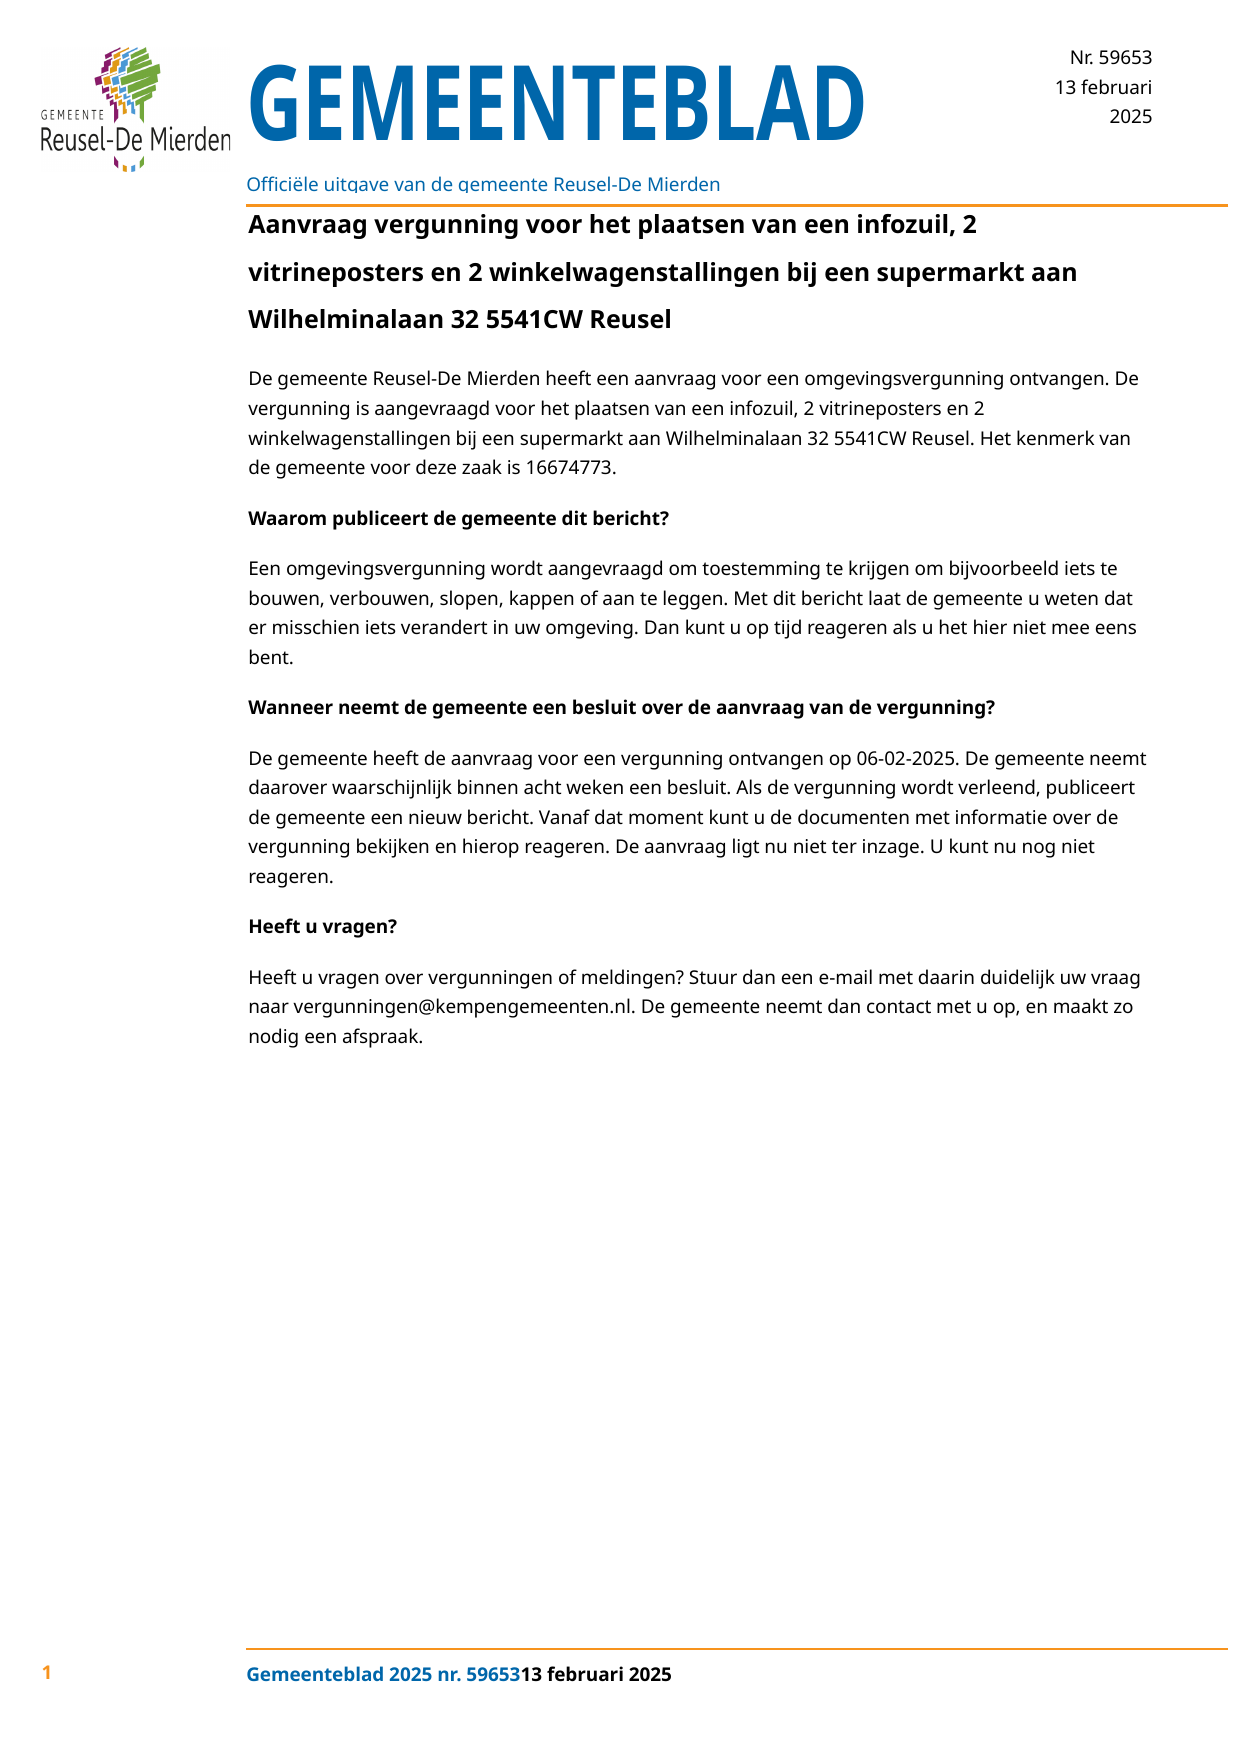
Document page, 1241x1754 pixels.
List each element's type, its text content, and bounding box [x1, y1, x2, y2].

text Een omgevingsvergunning wordt aangevraagd om toestemming te krijgen om bijvoorbeeld iets te bouwen, verbouwen, slopen, kappen of aan te leggen. Met dit bericht laat de gemeente u weten dat er misschien iets verandert in uw omgeving. Dan kunt u op tijd reageren als u het hier niet mee eens bent. [248, 555, 1152, 669]
picture [41, 47, 231, 172]
text Aanvraag vergunning voor het plaatsen van een infozuil, 2 vitrineposters en 2 winkelwagenstallingen bij een supermarkt aan Wilhelminalaan 32 5541CW Reusel [248, 207, 1152, 336]
text Wanneer neemt de gemeente een besluit over de aanvraag van de vergunning? [248, 694, 1152, 720]
text De gemeente Reusel-De Mierden heeft een aanvraag voor een omgevingsvergunning ontvangen. De vergunning is aangevraagd voor het plaatsen van een infozuil, 2 vitrineposters en 2 winkelwagenstallingen bij een supermarkt aan Wilhelminalaan 32 5541CW Reusel. Het kenmerk van de gemeente voor deze zaak is 16674773. [248, 366, 1152, 480]
text De gemeente heeft de aanvraag voor een vergunning ontvangen op 06-02-2025. De gemeente neemt daarover waarschijnlijk binnen acht weken een besluit. Als de vergunning wordt verleend, publiceert de gemeente een nieuw bericht. Vanaf dat moment kunt u de documenten met informatie over de vergunning bekijken en hierop reageren. De aanvraag ligt nu niet ter inzage. U kunt nu nog niet reageren. [248, 745, 1152, 889]
text Heeft u vragen? [248, 913, 1152, 939]
text Waarom publiceert de gemeente dit bericht? [248, 505, 1152, 530]
text Heeft u vragen over vergunningen of meldingen? Stuur dan een e-mail met daarin duidelijk uw vraag naar vergunningen@kempengemeenten.nl. De gemeente neemt dan contact met u op, en maakt zo nodig een afspraak. [248, 964, 1152, 1049]
